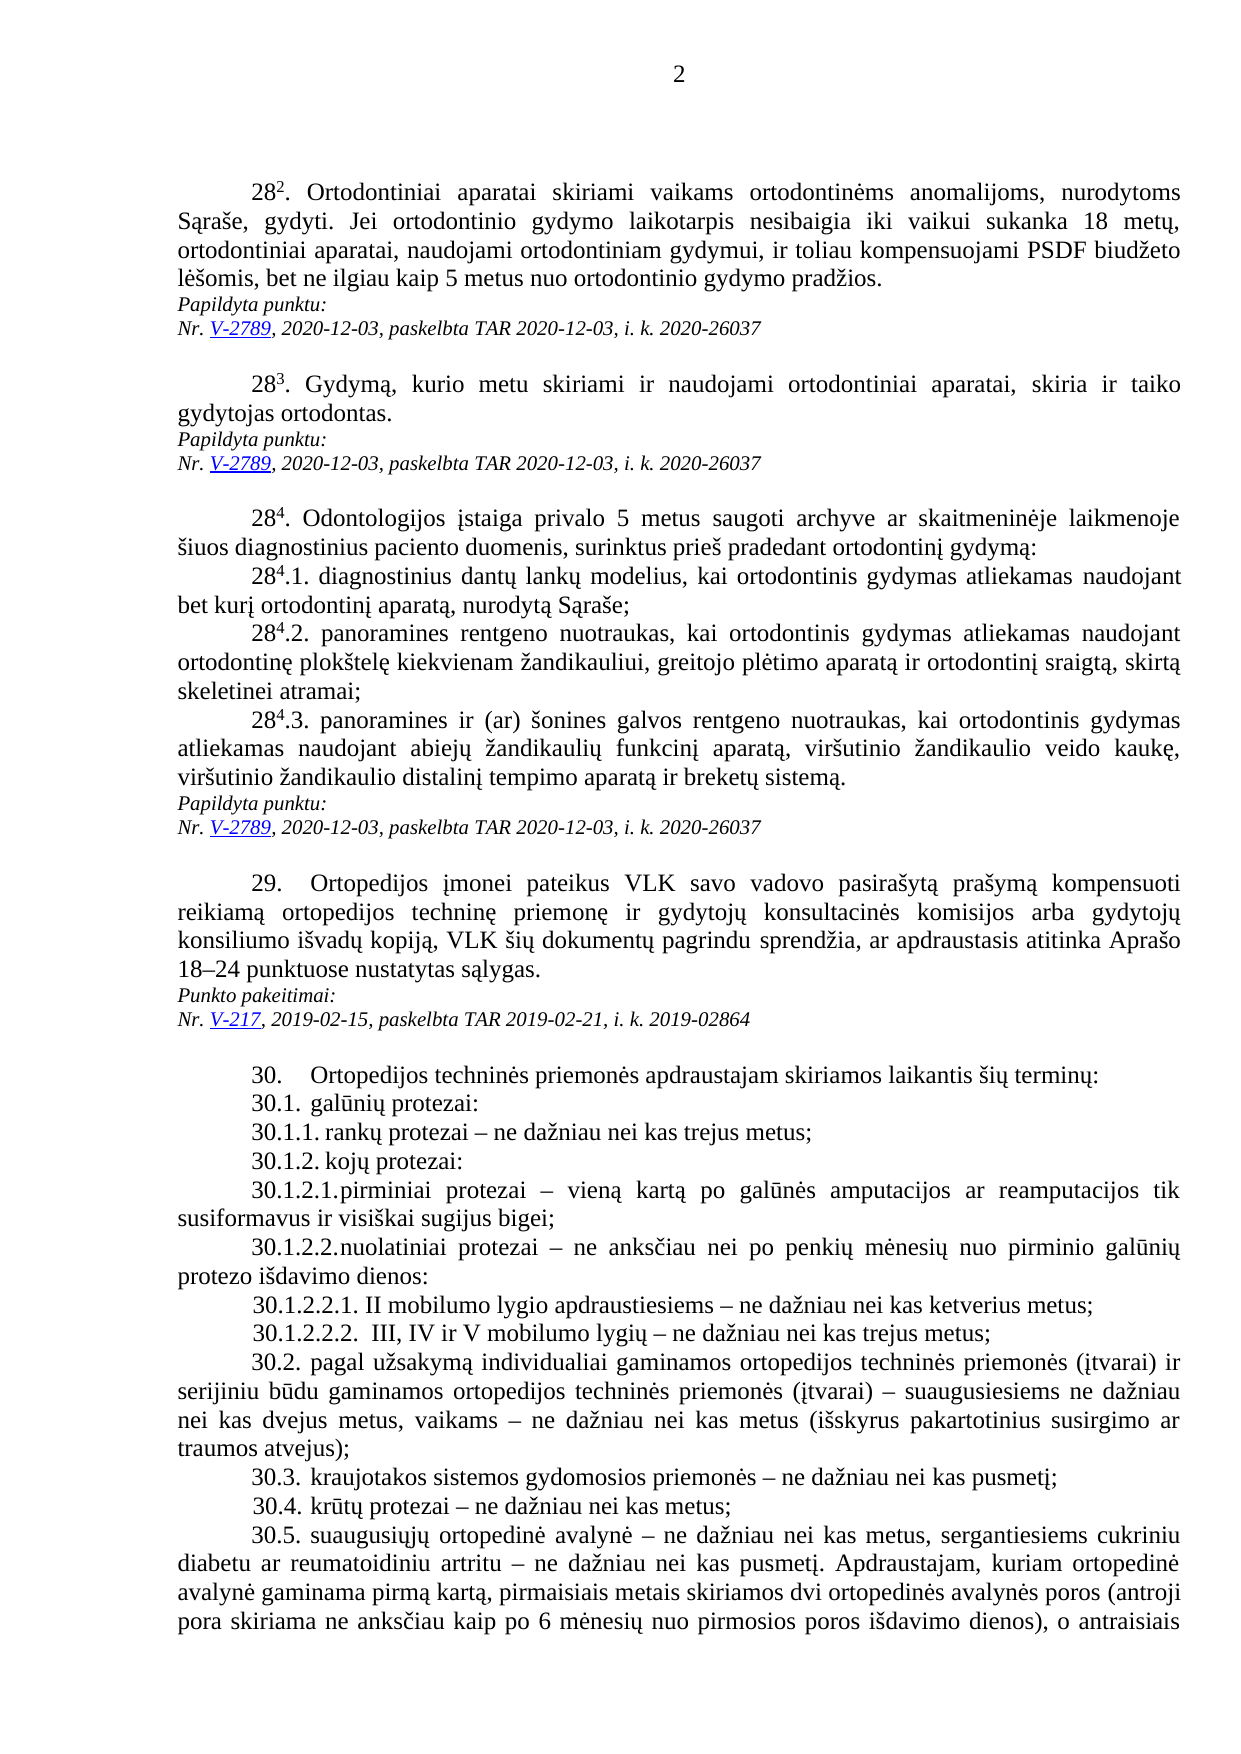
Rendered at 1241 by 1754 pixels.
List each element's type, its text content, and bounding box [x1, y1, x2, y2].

text 30.5. suaugusiųjų ortopedinė avalynė – ne dažniau nei kas metus, sergantiesiems cukriniu diabetu ar reumatoidiniu artritu – ne dažniau nei kas pusmetį. Apdraustajam, kuriam ortopedinė avalynė gaminama pirmą kartą, pirmaisiais metais skiriamos dvi ortopedinės avalynės poros (antroji pora skiriama ne anksčiau kaip po 6 mėnesių nuo pirmosios poros išdavimo dienos), o antraisiais [177, 1520, 1181, 1635]
text Nr. V-2789, 2020-12-03, paskelbta TAR 2020-12-03, i. k. 2020-26037 [177, 815, 1181, 839]
text 30.1.2.2. nuolatiniai protezai – ne anksčiau nei po penkių mėnesių nuo pirminio galūnių protezo išdavimo dienos: [177, 1232, 1181, 1290]
text 30.1.1. rankų protezai – ne dažniau nei kas trejus metus; [177, 1117, 1181, 1146]
text 283. Gydymą, kurio metu skiriami ir naudojami ortodontiniai aparatai, skiria ir taiko gydytojas ortodontas. [177, 369, 1181, 427]
text Nr. V-2789, 2020-12-03, paskelbta TAR 2020-12-03, i. k. 2020-26037 [177, 451, 1181, 475]
text Nr. V-217, 2019-02-15, paskelbta TAR 2019-02-21, i. k. 2019-02864 [177, 1007, 1181, 1031]
text 284.1. diagnostinius dantų lankų modelius, kai ortodontinis gydymas atliekamas naudojant bet kurį ortodontinį aparatą, nurodytą Sąraše; [177, 561, 1181, 618]
text 30.1.2.2.2. III, IV ir V mobilumo lygių – ne dažniau nei kas trejus metus; [252, 1318, 1181, 1347]
text 30.4. krūtų protezai – ne dažniau nei kas metus; [252, 1491, 1181, 1520]
text Papildyta punktu: [177, 791, 1181, 815]
text 284. Odontologijos įstaiga privalo 5 metus saugoti archyve ar skaitmeninėje laikmenoje šiuos diagnostinius paciento duomenis, surinktus prieš pradedant ortodontinį gydymą: [177, 503, 1181, 561]
text 30.1.2. kojų protezai: [177, 1146, 1181, 1175]
text 282. Ortodontiniai aparatai skiriami vaikams ortodontinėms anomalijoms, nurodytoms Sąraše, gydyti. Jei ortodontinio gydymo laikotarpis nesibaigia iki vaikui sukanka 18 metų, ortodontiniai aparatai, naudojami ortodontiniam gydymui, ir toliau kompensuojami PSDF biudžeto lėšomis, bet ne ilgiau kaip 5 metus nuo ortodontinio gydymo pradžios. [177, 177, 1181, 292]
text Nr. V-2789, 2020-12-03, paskelbta TAR 2020-12-03, i. k. 2020-26037 [177, 316, 1181, 340]
text Papildyta punktu: [177, 427, 1181, 451]
text 30.1.2.2.1. II mobilumo lygio apdraustiesiems – ne dažniau nei kas ketverius metus; [252, 1290, 1181, 1318]
text 284.2. panoramines rentgeno nuotraukas, kai ortodontinis gydymas atliekamas naudojant ortodontinę plokštelę kiekvienam žandikauliui, greitojo plėtimo aparatą ir ortodontinį sraigtą, skirtą skeletinei atramai; [177, 618, 1181, 705]
text 30.3. kraujotakos sistemos gydomosios priemonės – ne dažniau nei kas pusmetį; [177, 1462, 1181, 1491]
text 30. Ortopedijos techninės priemonės apdraustajam skiriamos laikantis šių terminų: [177, 1060, 1181, 1088]
text 29. Ortopedijos įmonei pateikus VLK savo vadovo pasirašytą prašymą kompensuoti reikiamą ortopedijos techninę priemonę ir gydytojų konsultacinės komisijos arba gydytojų konsiliumo išvadų kopiją, VLK šių dokumentų pagrindu sprendžia, ar apdraustasis atitinka Aprašo 18–24 punktuose nustatytas sąlygas. [177, 868, 1181, 983]
text 30.1.2.1. pirminiai protezai – vieną kartą po galūnės amputacijos ar reamputacijos tik susiformavus ir visiškai sugijus bigei; [177, 1175, 1181, 1232]
text 30.1. galūnių protezai: [177, 1088, 1181, 1117]
text Papildyta punktu: [177, 292, 1181, 316]
text Punkto pakeitimai: [177, 983, 1181, 1007]
text 30.2. pagal užsakymą individualiai gaminamos ortopedijos techninės priemonės (įtvarai) ir serijiniu būdu gaminamos ortopedijos techninės priemonės (įtvarai) – suaugusiesiems ne dažniau nei kas dvejus metus, vaikams – ne dažniau nei kas metus (išskyrus pakartotinius susirgimo ar traumos atvejus); [177, 1347, 1181, 1462]
text 284.3. panoramines ir (ar) šonines galvos rentgeno nuotraukas, kai ortodontinis gydymas atliekamas naudojant abiejų žandikaulių funkcinį aparatą, viršutinio žandikaulio veido kaukę, viršutinio žandikaulio distalinį tempimo aparatą ir breketų sistemą. [177, 705, 1181, 791]
